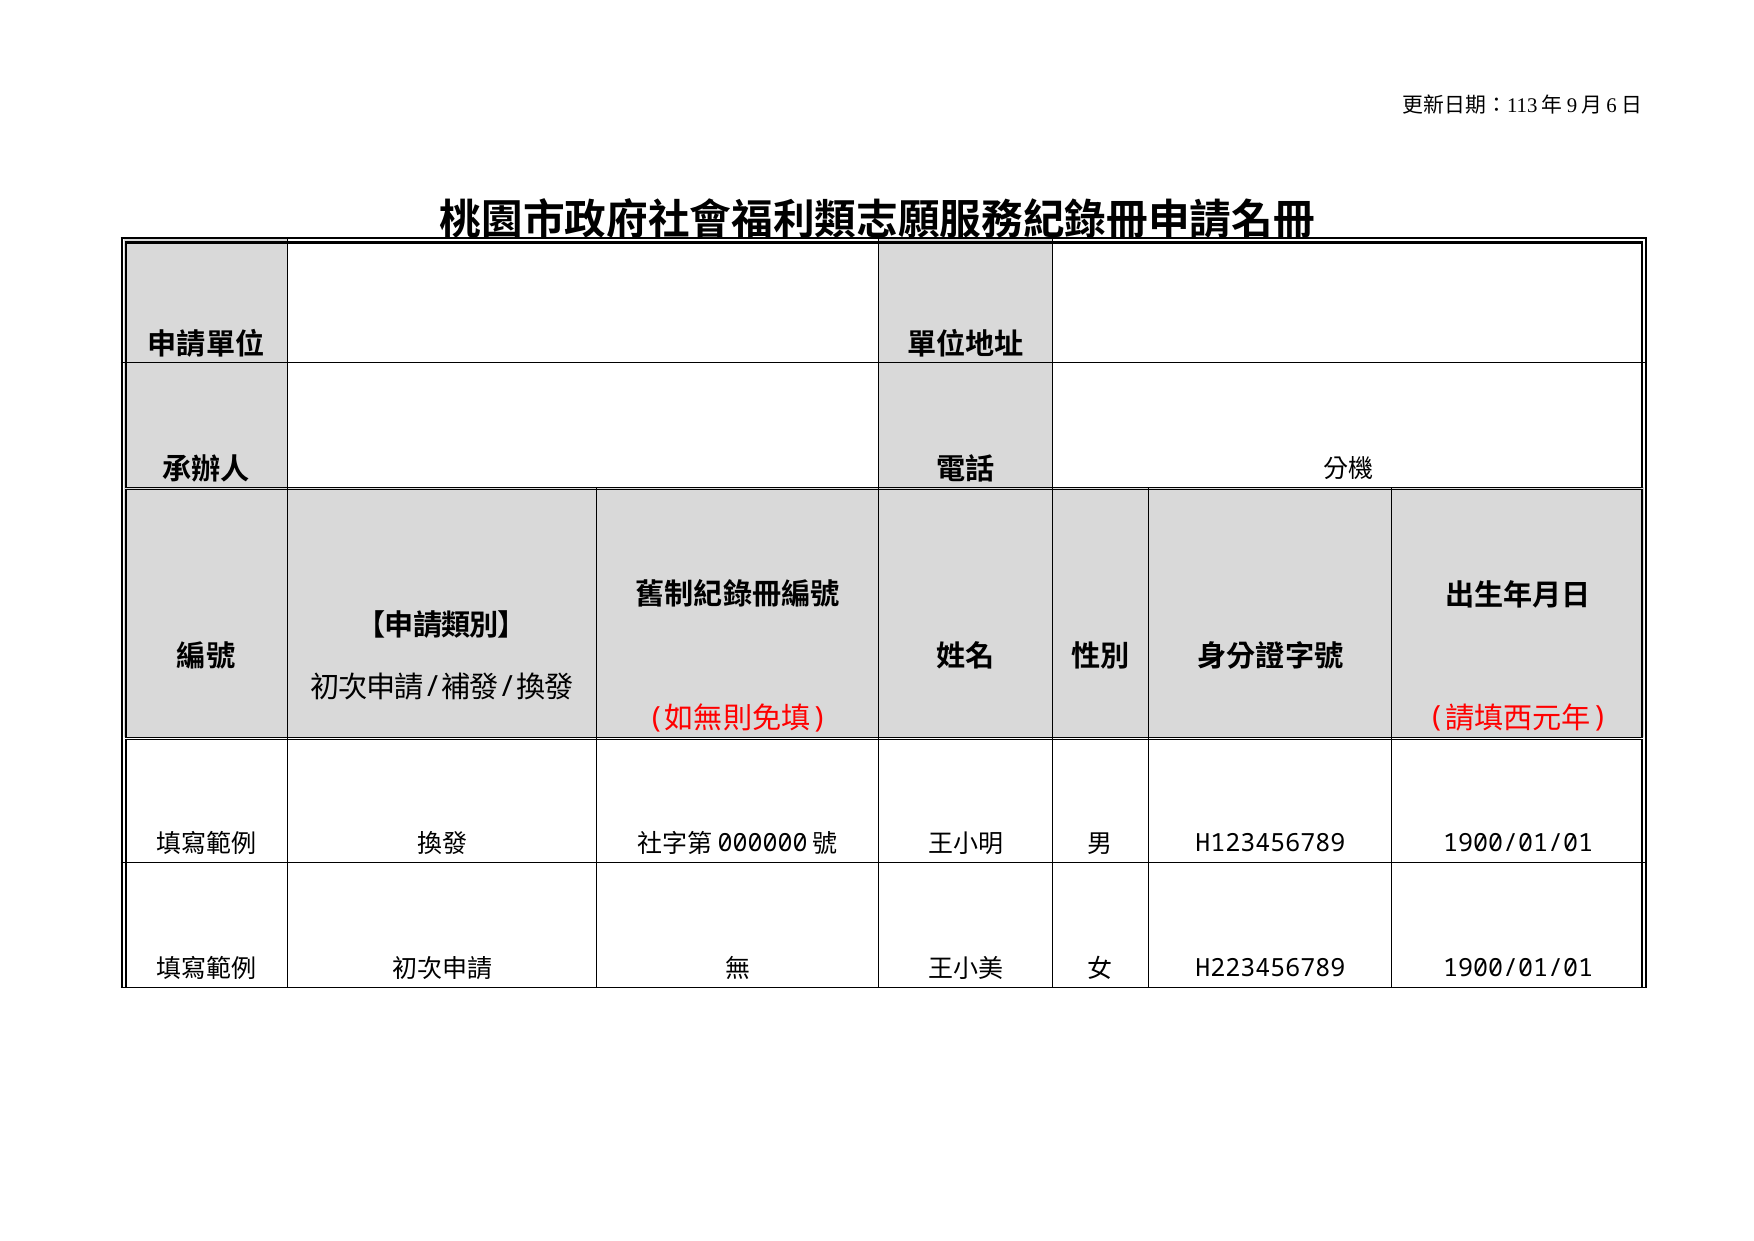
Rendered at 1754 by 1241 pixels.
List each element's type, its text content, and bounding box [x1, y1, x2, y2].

table_cell 男 [1053, 740, 1148, 862]
table_cell 王小美 [879, 863, 1052, 987]
table_cell 填寫範例 [127, 740, 287, 862]
table_header 申請單位 [127, 244, 287, 362]
table_cell 1900/01/01 [1392, 863, 1641, 987]
table_cell 【申請類別】 初次申請/補發/換發 [288, 490, 596, 737]
table_cell 換發 [288, 740, 596, 862]
table_cell 舊制紀錄冊編號 (如無則免填) [597, 490, 878, 737]
table_cell 姓名 [879, 490, 1052, 737]
table_cell 分機 [1053, 363, 1641, 487]
table_cell 1900/01/01 [1392, 740, 1641, 862]
table_cell 無 [597, 863, 878, 987]
table_cell 女 [1053, 863, 1148, 987]
table_cell 社字第000000號 [597, 740, 878, 862]
table_cell H123456789 [1149, 740, 1391, 862]
table_cell 填寫範例 [127, 863, 287, 987]
table_cell [288, 363, 878, 487]
table_cell 電話 [879, 363, 1052, 487]
table_cell 王小明 [879, 740, 1052, 862]
table_cell 出生年月日 (請填西元年) [1392, 490, 1641, 737]
text 桃園市政府社會福利類志願服務紀錄冊申請名冊 [112, 175, 1641, 237]
table_cell 承辦人 [127, 363, 287, 487]
table_header 單位地址 [879, 244, 1052, 362]
table_cell 身分證字號 [1149, 490, 1391, 737]
table_cell 編號 [127, 490, 287, 737]
table_header [288, 244, 878, 362]
table_cell 性別 [1053, 490, 1148, 737]
table_cell 初次申請 [288, 863, 596, 987]
table_header [1053, 244, 1641, 362]
table_cell H223456789 [1149, 863, 1391, 987]
